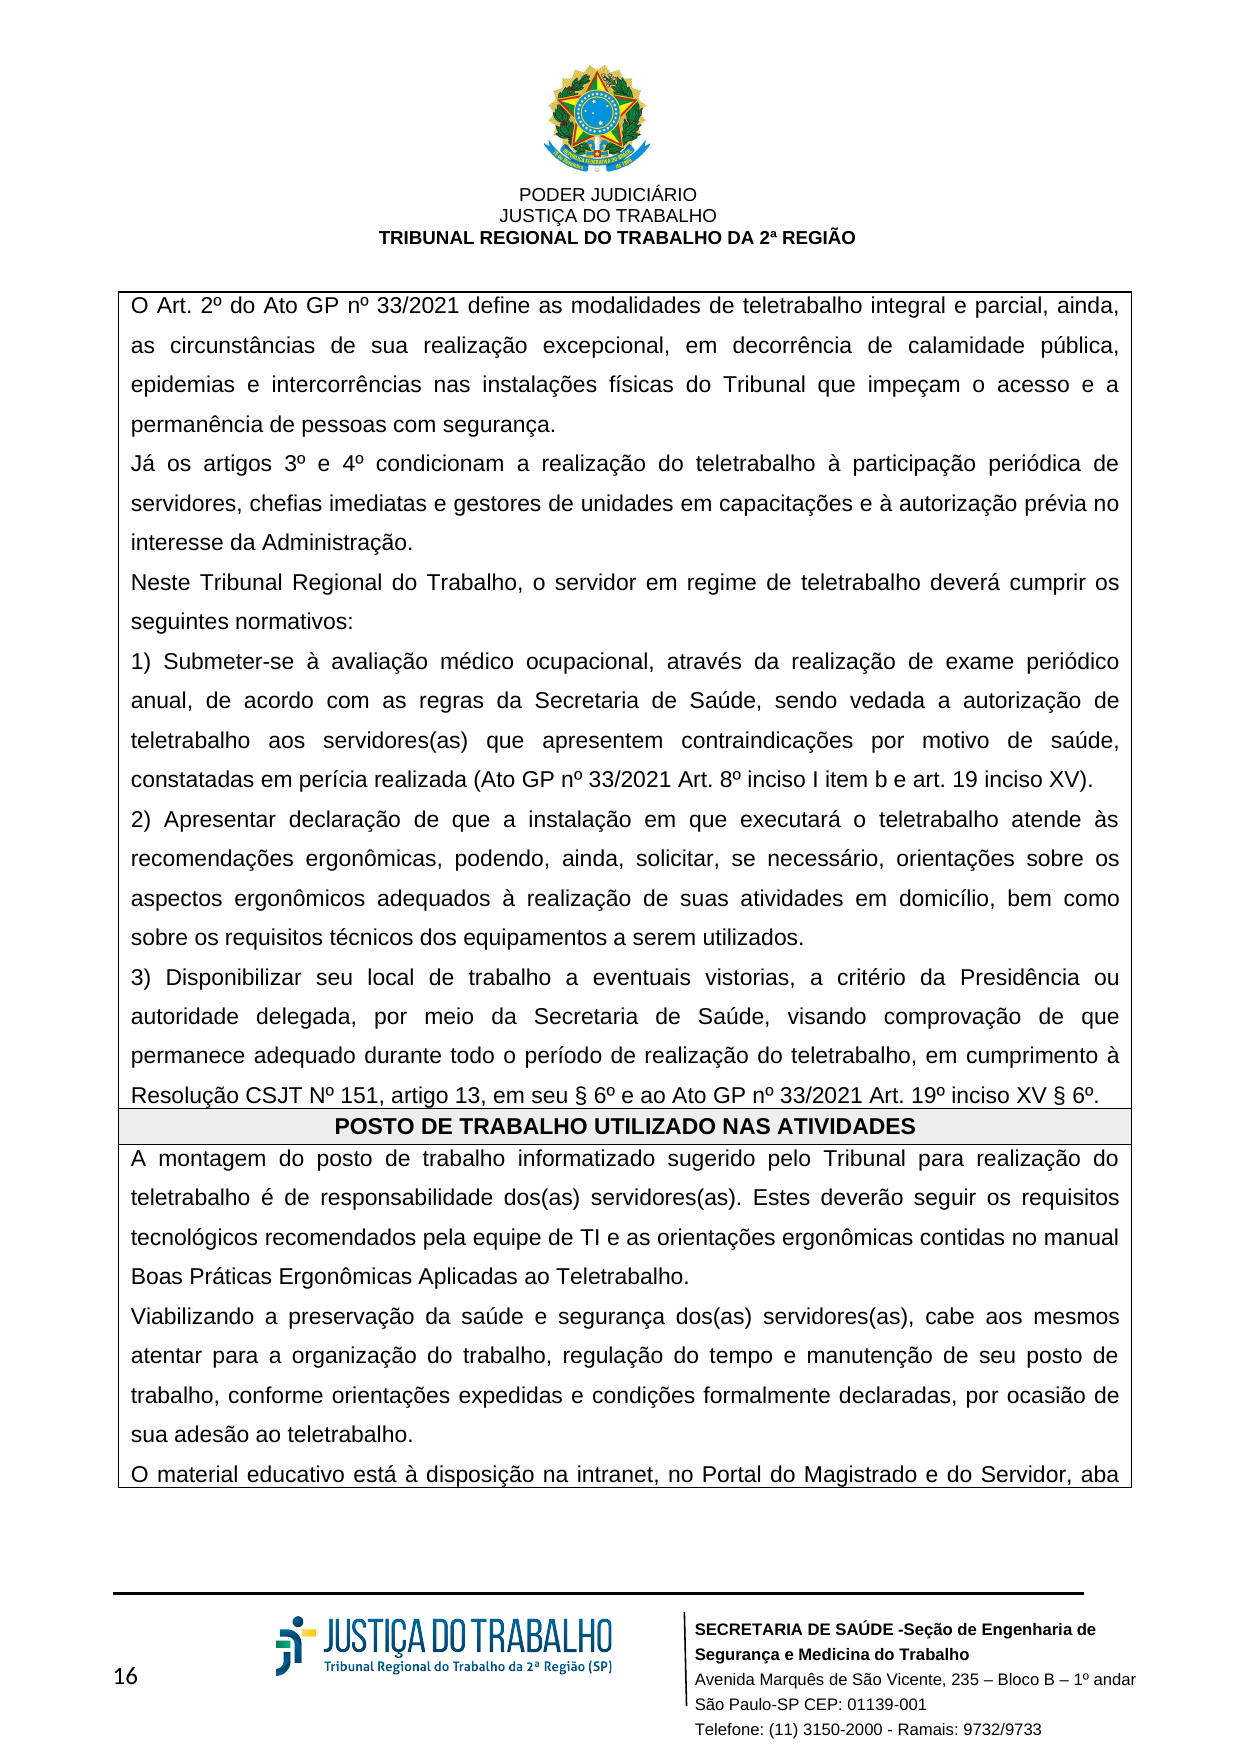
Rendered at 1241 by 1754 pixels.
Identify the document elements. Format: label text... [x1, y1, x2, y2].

table_cell POSTO DE TRABALHO UTILIZADO NAS ATIVIDADES [119, 1109, 1131, 1144]
picture [543, 65, 650, 172]
table_cell O Art. 2º do Ato GP nº 33/2021 define as modalidades de teletrabalho integral e parcial, ainda, as circunstâncias de sua realização excepcional, em decorrência de calamidade pública, epidemias e intercorrências nas instalações físicas do Tribunal que impeçam o acesso e a permanência de pessoas com segurança. Já os artigos 3º e 4º condicionam a realização do teletrabalho à participação periódica de servidores, chefias imediatas e gestores de unidades em capacitações e à autorização prévia no interesse da Administração. Neste Tribunal Regional do Trabalho, o servidor em regime de teletrabalho deverá cumprir os seguintes normativos: 1) Submeter-se à avaliação médico ocupacional, através da realização de exame periódico anual, de acordo com as regras da Secretaria de Saúde, sendo vedada a autorização de teletrabalho aos servidores(as) que apresentem contraindicações por motivo de saúde, constatadas em perícia realizada (Ato GP nº 33/2021 Art. 8º inciso I item b e art. 19 inciso XV). 2) Apresentar declaração de que a instalação em que executará o teletrabalho atende às recomendações ergonômicas, podendo, ainda, solicitar, se necessário, orientações sobre os aspectos ergonômicos adequados à realização de suas atividades em domicílio, bem como sobre os requisitos técnicos dos equipamentos a serem utilizados. 3) Disponibilizar seu local de trabalho a eventuais vistorias, a critério da Presidência ou autoridade delegada, por meio da Secretaria de Saúde, visando comprovação de que permanece adequado durante todo o período de realização do teletrabalho, em cumprimento à Resolução CSJT Nº 151, artigo 13, em seu § 6º e ao Ato GP nº 33/2021 Art. 19º inciso XV § 6º. [119, 293, 1131, 1108]
table_cell A montagem do posto de trabalho informatizado sugerido pelo Tribunal para realização do teletrabalho é de responsabilidade dos(as) servidores(as). Estes deverão seguir os requisitos tecnológicos recomendados pela equipe de TI e as orientações ergonômicas contidas no manual Boas Práticas Ergonômicas Aplicadas ao Teletrabalho. Viabilizando a preservação da saúde e segurança dos(as) servidores(as), cabe aos mesmos atentar para a organização do trabalho, regulação do tempo e manutenção de seu posto de trabalho, conforme orientações expedidas e condições formalmente declaradas, por ocasião de sua adesão ao teletrabalho. O material educativo está à disposição na intranet, no Portal do Magistrado e do Servidor, aba [119, 1145, 1131, 1487]
picture [276, 1616, 612, 1676]
